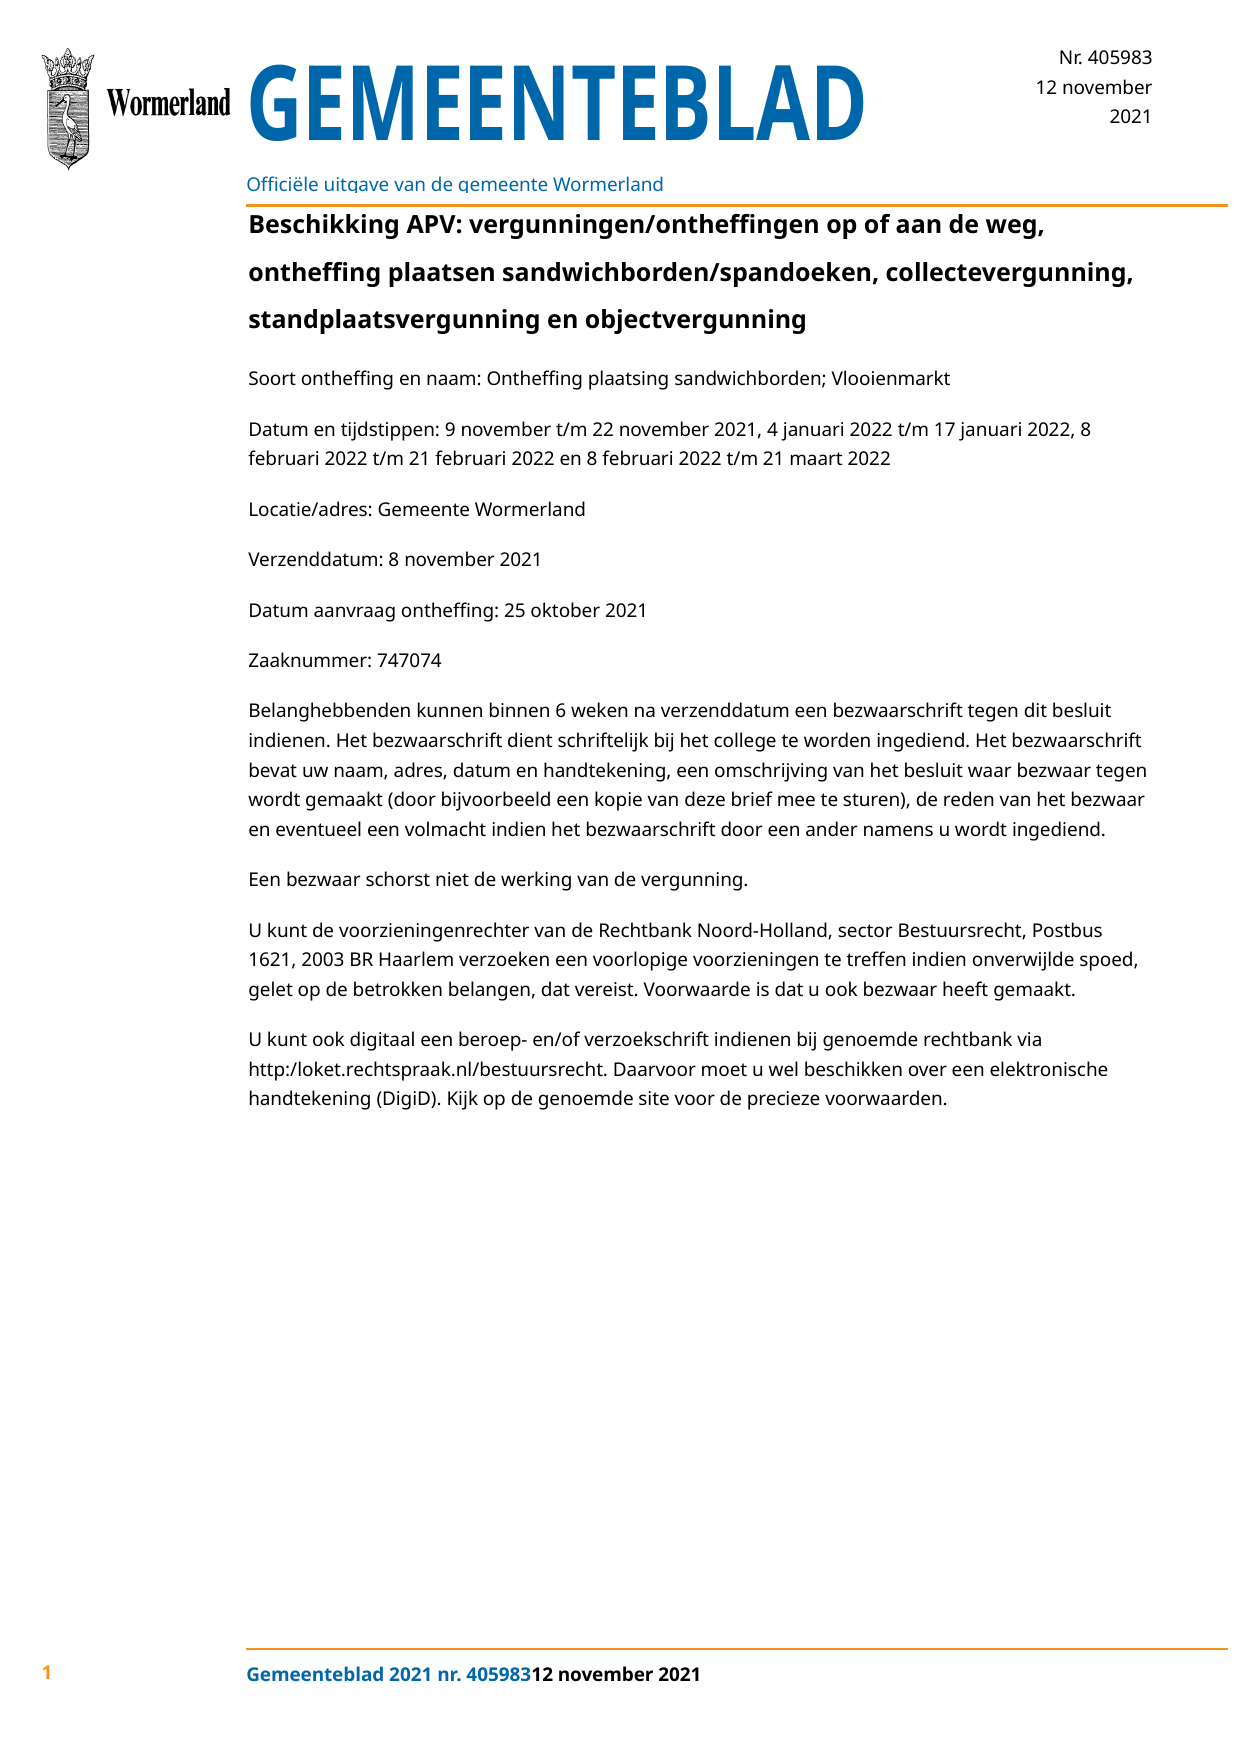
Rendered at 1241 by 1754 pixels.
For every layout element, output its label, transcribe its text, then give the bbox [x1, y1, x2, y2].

text Datum aanvraag ontheffing: 25 oktober 2021 [248, 597, 1152, 622]
text U kunt de voorzieningenrechter van de Rechtbank Noord-Holland, sector Bestuursrecht, Postbus 1621, 2003 BR Haarlem verzoeken een voorlopige voorzieningen te treffen indien onverwijlde spoed, gelet op de betrokken belangen, dat vereist. Voorwaarde is dat u ook bezwaar heeft gemaakt. [248, 917, 1152, 1002]
text Zaaknummer: 747074 [248, 647, 1152, 673]
text Beschikking APV: vergunningen/ontheffingen op of aan de weg, ontheffing plaatsen sandwichborden/spandoeken, collectevergunning, standplaatsvergunning en objectvergunning [248, 207, 1152, 336]
text U kunt ook digitaal een beroep- en/of verzoekschrift indienen bij genoemde rechtbank via http:/loket.rechtspraak.nl/bestuursrecht. Daarvoor moet u wel beschikken over een elektronische handtekening (DigiD). Kijk op de genoemde site voor de precieze voorwaarden. [248, 1026, 1152, 1111]
text Belanghebbenden kunnen binnen 6 weken na verzenddatum een bezwaarschrift tegen dit besluit indienen. Het bezwaarschrift dient schriftelijk bij het college te worden ingediend. Het bezwaarschrift bevat uw naam, adres, datum en handtekening, een omschrijving van het besluit waar bezwaar tegen wordt gemaakt (door bijvoorbeeld een kopie van deze brief mee te sturen), de reden van het bezwaar en eventueel een volmacht indien het bezwaarschrift door een ander namens u wordt ingediend. [248, 698, 1152, 842]
text Een bezwaar schorst niet de werking van de vergunning. [248, 866, 1152, 892]
picture [41, 47, 231, 172]
text Verzenddatum: 8 november 2021 [248, 546, 1152, 572]
text Datum en tijdstippen: 9 november t/m 22 november 2021, 4 januari 2022 t/m 17 januari 2022, 8 februari 2022 t/m 21 februari 2022 en 8 februari 2022 t/m 21 maart 2022 [248, 416, 1152, 471]
text Locatie/adres: Gemeente Wormerland [248, 496, 1152, 522]
text Soort ontheffing en naam: Ontheffing plaatsing sandwichborden; Vlooienmarkt [248, 366, 1152, 391]
